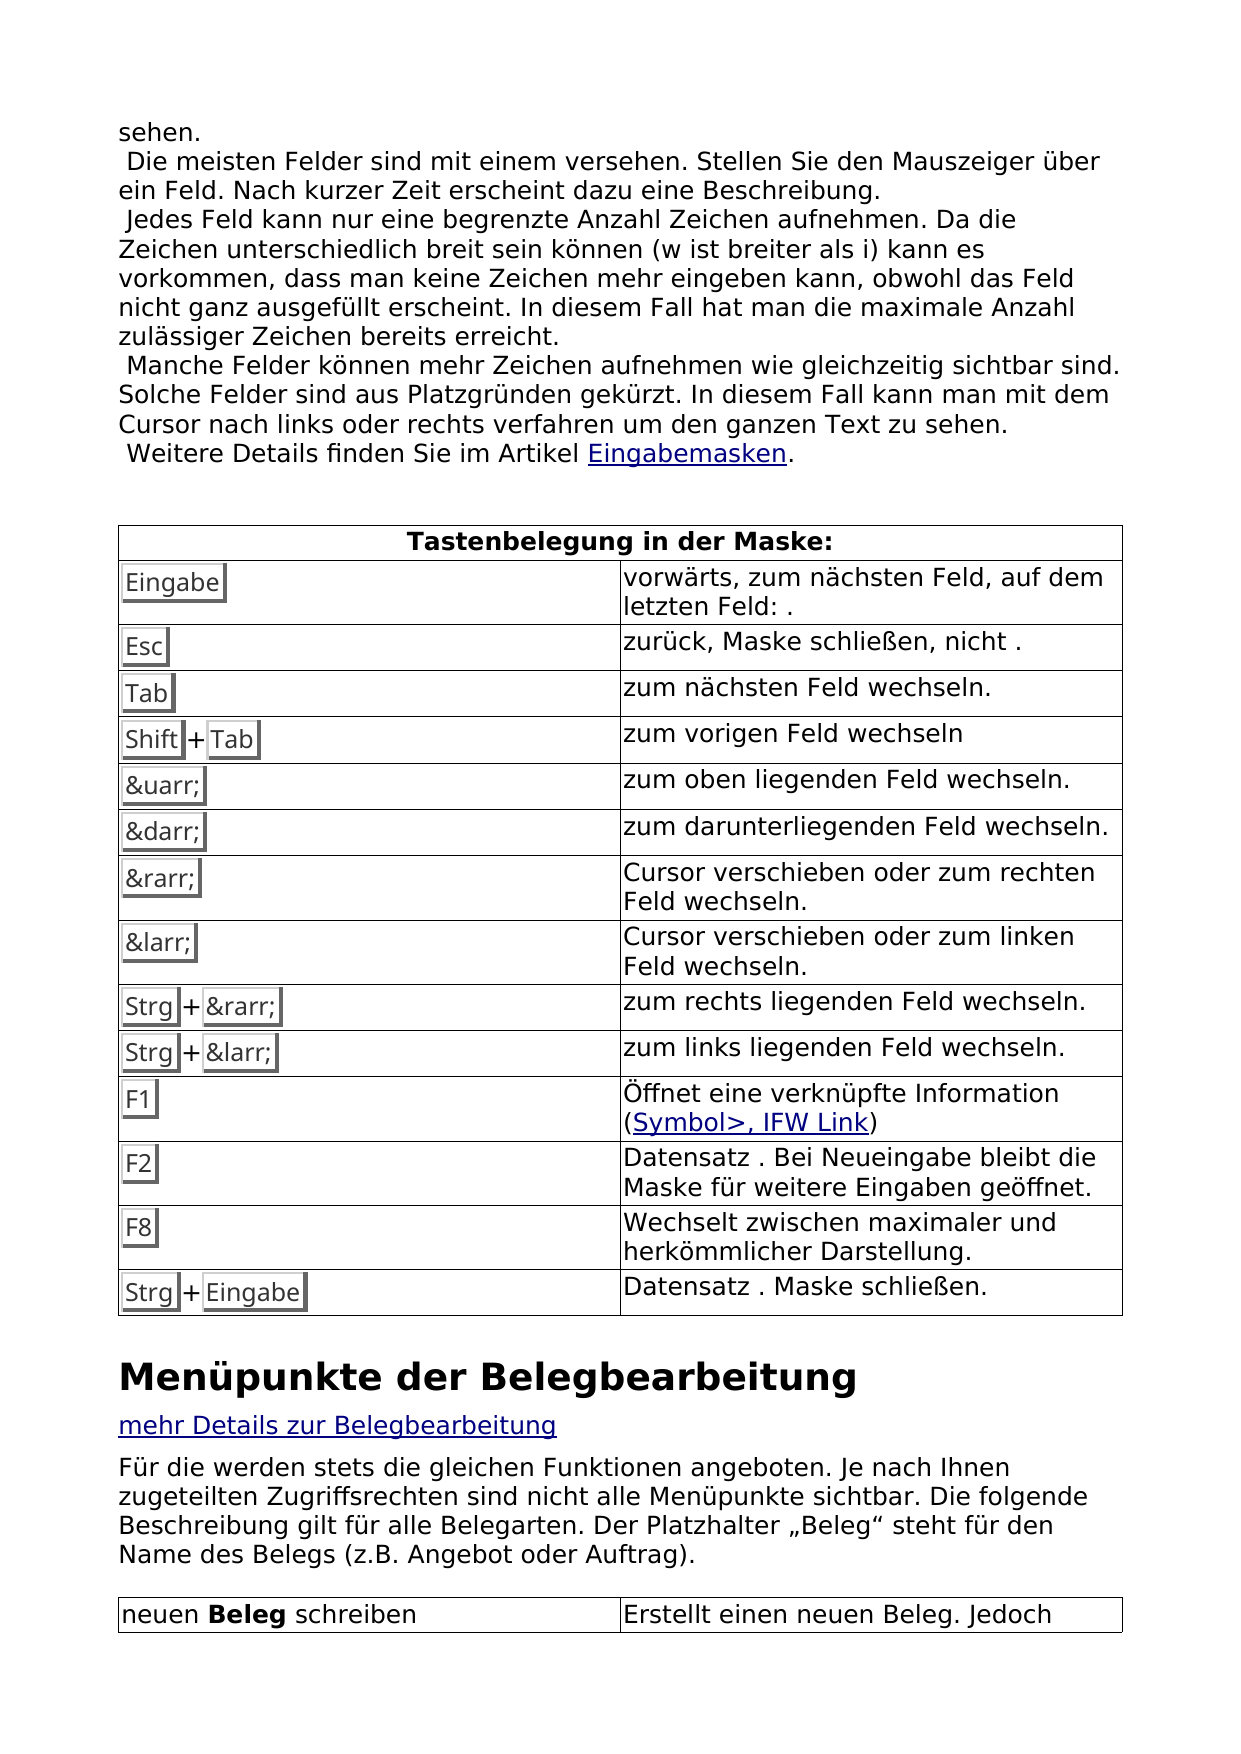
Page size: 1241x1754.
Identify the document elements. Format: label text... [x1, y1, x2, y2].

table_cell Cursor verschieben oder zum linken Feld wechseln. [621, 921, 1122, 984]
table_cell vorwärts, zum nächsten Feld, auf dem letzten Feld: . [621, 561, 1122, 624]
table_cell zum nächsten Feld wechseln. [621, 671, 1122, 716]
table_cell Eingabe [119, 561, 620, 624]
subtitle Menüpunkte der Belegbearbeitung [118, 1355, 1122, 1399]
text mehr Details zur Belegbearbeitung [118, 1411, 1122, 1441]
table_cell Esc [119, 625, 620, 670]
table_cell Tab [119, 671, 620, 716]
table_cell Cursor verschieben oder zum rechten Feld wechseln. [621, 856, 1122, 919]
table_cell F1 [119, 1077, 620, 1141]
table_header Erstellt einen neuen Beleg. Jedoch [621, 1598, 1122, 1632]
table_cell &darr; [119, 810, 620, 855]
table_cell zurück, Maske schließen, nicht . [621, 625, 1122, 670]
table_cell Datensatz . Bei Neueingabe bleibt die Maske für weitere Eingaben geöffnet. [621, 1142, 1122, 1205]
table_cell zum oben liegenden Feld wechseln. [621, 764, 1122, 809]
table_cell zum rechts liegenden Feld wechseln. [621, 985, 1122, 1030]
text sehen. Die meisten Felder sind mit einem versehen. Stellen Sie den Mauszeiger über ein Feld. Nach kurzer Zeit erscheint dazu eine Beschreibung. Jedes Feld kann nur eine begrenzte Anzahl Zeichen aufnehmen. Da die Zeichen unterschiedlich breit sein können (w ist breiter als i) kann es vorkommen, dass man keine Zeichen mehr eingeben kann, obwohl das Feld nicht ganz ausgefüllt erscheint. In diesem Fall hat man die maximale Anzahl zulässiger Zeichen bereits erreicht. Manche Felder können mehr Zeichen aufnehmen wie gleichzeitig sichtbar sind. Solche Felder sind aus Platzgründen gekürzt. In diesem Fall kann man mit dem Cursor nach links oder rechts verfahren um den ganzen Text zu sehen. Weitere Details finden Sie im Artikel Eingabemasken. [118, 118, 1122, 497]
table_cell F8 [119, 1206, 620, 1269]
table_header neuen Beleg schreiben [119, 1598, 620, 1632]
table_cell zum vorigen Feld wechseln [621, 717, 1122, 763]
table_cell &rarr; [119, 856, 620, 919]
table_cell Shift+Tab [119, 717, 620, 763]
table_cell zum links liegenden Feld wechseln. [621, 1031, 1122, 1076]
table_cell F2 [119, 1142, 620, 1205]
table_cell Öffnet eine verknüpfte Information (Symbol>, IFW Link) [621, 1077, 1122, 1141]
table_cell Strg+&larr; [119, 1031, 620, 1076]
table_cell zum darunterliegenden Feld wechseln. [621, 810, 1122, 855]
table_cell Strg+Eingabe [119, 1270, 620, 1315]
table_cell &larr; [119, 921, 620, 984]
table_cell &uarr; [119, 764, 620, 809]
table_cell Strg+&rarr; [119, 985, 620, 1030]
table_header Tastenbelegung in der Maske: [119, 526, 1122, 560]
table_cell Wechselt zwischen maximaler und herkömmlicher Darstellung. [621, 1206, 1122, 1269]
text Für die werden stets die gleichen Funktionen angeboten. Je nach Ihnen zugeteilten Zugriffsrechten sind nicht alle Menüpunkte sichtbar. Die folgende Beschreibung gilt für alle Belegarten. Der Platzhalter „Beleg“ steht für den Name des Belegs (z.B. Angebot oder Auftrag). [118, 1453, 1122, 1570]
table_cell Datensatz . Maske schließen. [621, 1270, 1122, 1315]
